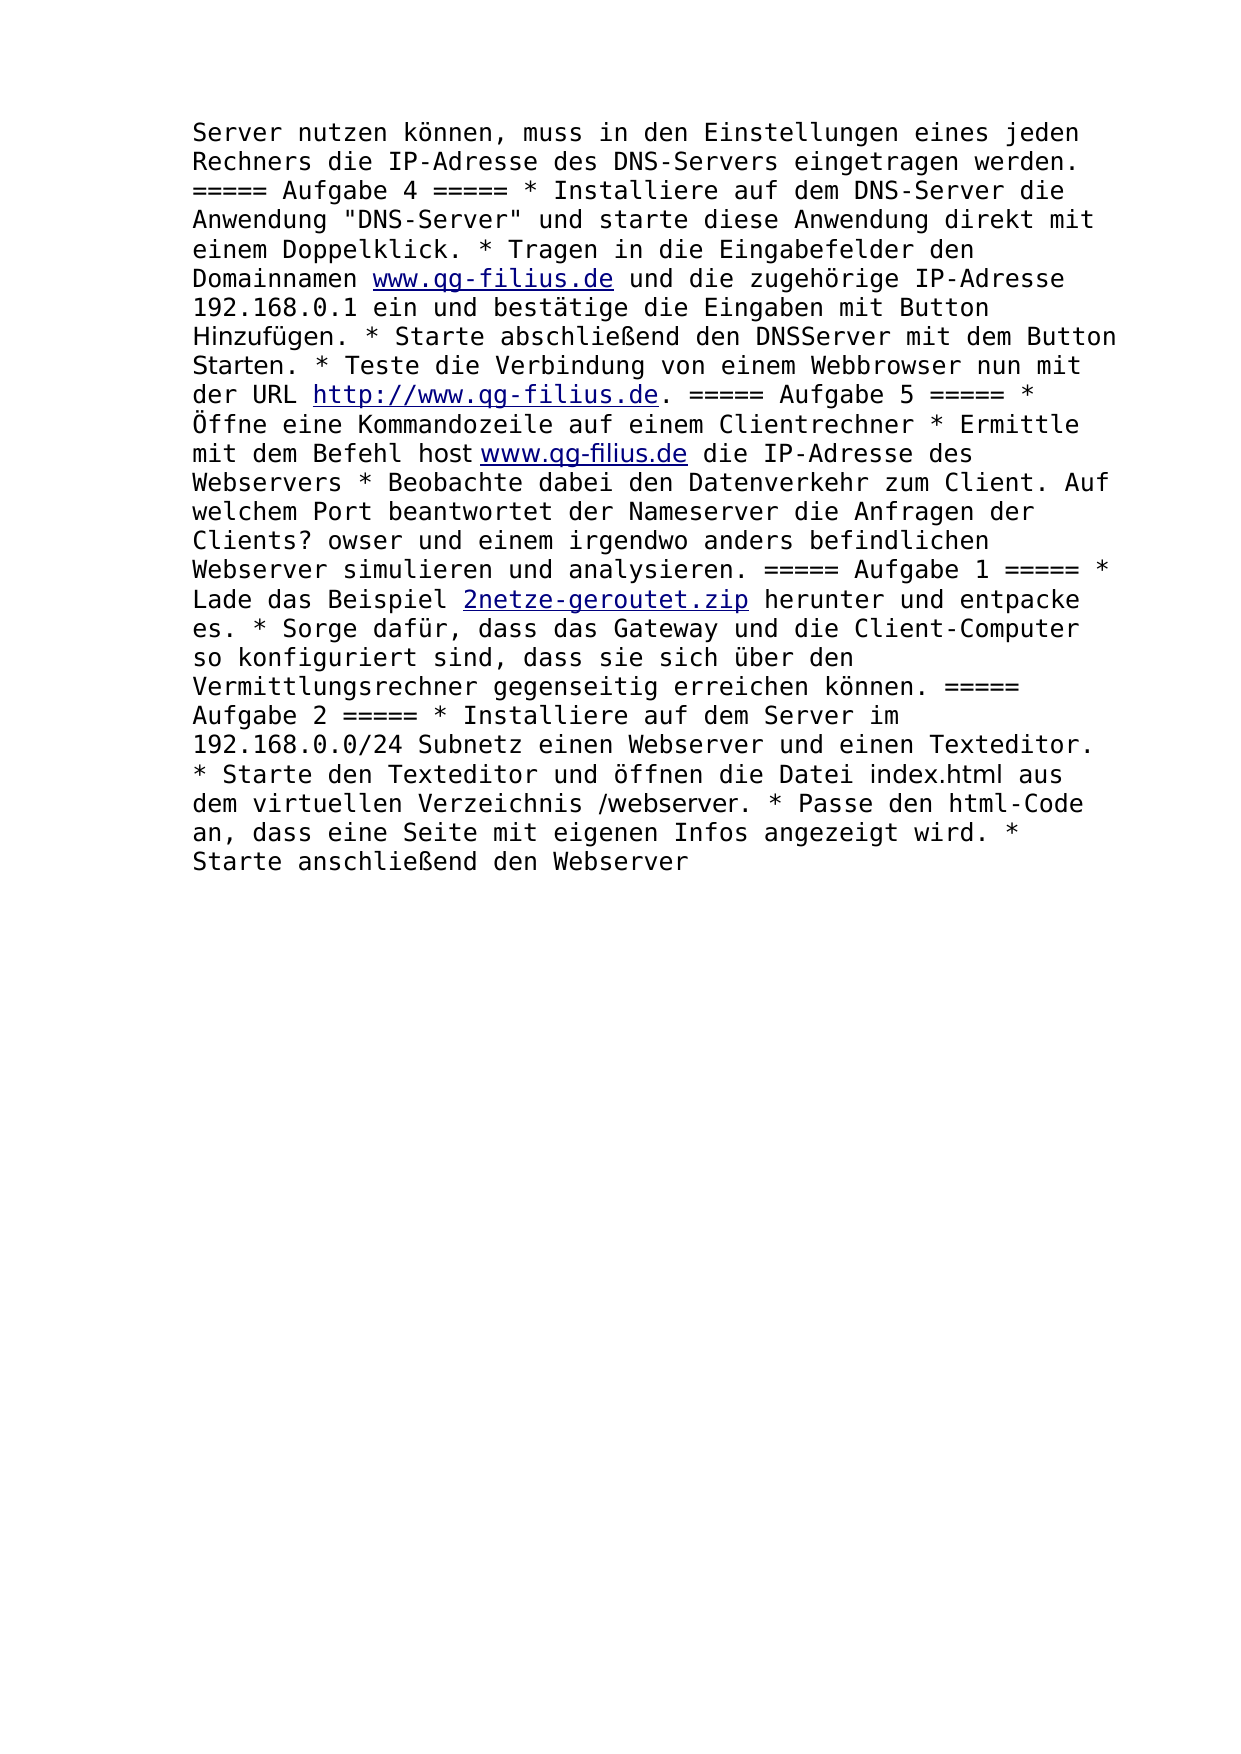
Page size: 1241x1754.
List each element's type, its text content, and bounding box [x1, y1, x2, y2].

list Tragen in die Eingabefelder den Domainnamen www.qg-filius.de und die zugehörige IP-Adresse 192.168.0.1 ein und bestätige die Eingaben mit Button Hi====== Simulation des WWW mit Filius ====== Ein wichtiger Dienst im Internets ist zweifellos das "World Wide Web". Das dazugehörige Protokoll heißt "http" - "Hypertext transfer protocol". Eine Kommunikation im WWW erfordert einen Webserver, der Webseiten zur Verfügung stellt sowie einen Client, den Web-Browser, mit dem die Seiten abgerufen und betrachtet werden. Mithilfe von FILIUS kann man die grundlegenden Abläufe bei der Kommunikation zwischen einem Webbrowser und einem irgendwo anders befindlichen Webserver simulieren und analysieren. ===== Aufgabe 1 ===== * Lade das Beispiel 2netze-geroutet.zip herunter und entpacke es. * Sorge dafür, dass das Gateway und die Client-Computer so konfiguriert sind, dass sie sich über den Vermittlungsrechner gegenseitig erreichen können. ===== Aufgabe 2 ===== * Installiere auf dem Server im 192.168.0.0/24 Subnetz einen Webserver und einen Texteditor. * Starte den Texteditor und öffnen die Datei index.html aus dem virtuellen Verzeichnis /webserver. * Passe den html-Code an, dass eine Seite mit eigenen Infos angezeigt wird. * Starte anschließend den Webserver * Installiere auf einem Client einen webbrowser * Öffne die Adresse http://192.168.0.1 * Analysiere den Netzwerkverkehr zum Client beim Aufruf der Seite und versuche die einzelnen Phasen der Kommunikation einzuordnen. ====== DNS Server ====== Dese Art der Kommunikation im Browser entspricht nicht unserem "normalen" Vorgehen, wir geben (meist) keine IP-Adressen ein, sondern die Namen der Zieldomains. Wir sind es gewohnt, Webseiten über eine URL aufzurufen und nicht über die IP des Webservers. Die Zuordnung zwischen URL und zugehöriger IP übernimmt ein Domain Name Server, kurz DNS-Server. Diesen richten wir nun ein. ===== Aufgabe 3 ===== * Erstelle einen neuen Server mit der IP 192.168.1.1 und dem Gateway 192.168.1.254 * Ändere die Anzahl der Schnittstellen am Vermittlungsrechner auf drei ab, indem du auf der Registerkarte "Allgemein" des Vermittlungsrechners den Button ====== Simulation des WWW mit Filius ====== Ein wichtiger Dienst im Internets ist zweifellos das "World Wide Web". Das dazugehörige Protokoll heißt "http" - "Hypertext transfer protocol". Eine Kommunikation im WWW erfordert einen Webserver, der Webseiten zur Verfügung stellt sowie einen Client, den Web-Browser, mit dem die Seiten abgerufen und betrachtet werden. Mithilfe von FILIUS kann man die grundlegenden Abläufe bei der Kommunikation zwischen einem Webbr====== Simulation des WWW mit Filius ====== Ein wichtiger Dienst im Internets ist zweifellos das "World Wide Web". Das dazugehörige Protokoll heißt "http" - "Hypertext transfer protocol". Eine Kommunikation im WWW erfordert einen Webserver, der Webseiten zur Verfügung stellt sowie einen Client, den Web-Browser, mit dem die Seiten abgerufen und betrachtet werden. Mithilfe von FILIUS kann man die grundlegenden Abläufe bei der Kommunikation zwischen einem Webbrowser und einem irgendwo anders befindlichen Webserver simulieren und analysieren. ===== Aufgabe 1 ===== * Lade das Beispiel 2netze-geroutet.zip herunter und entpacke es. * Sorge dafür, dass das Gateway und die Client-Computer so konfiguriert sind, dass sie sich über den Vermittlungsrechner gegenseitig erreichen können. ===== Aufgabe 2 ===== * Installiere auf dem Server im 192.168.0.0/24 Subnetz einen Webserver und einen Texteditor. * Starte den Texteditor und öffnen die Datei index.html aus dem virtuellen Verzeichnis /webserver. * Passe den html-Code an, dass eine Seite mit eigenen Infos angezeigt wird. * Starte anschließend den Webserver * Installiere auf einem Client einen webbrowser * Öffne die Adresse http://192.168.0.1 * Analysiere den Netzwerkverkehr zum Client beim Aufruf der Seite und versuche die einzelnen Phasen der Kommunikation einzuordnen. ====== DNS Server ====== Dese Art der Kommunikation im Browser entspricht nicht unserem "normalen" Vorgehen, wir geben (meist) keine IP-Adressen ein, sondern die Namen der Zieldomains. Wir sind es gewohnt, Webseiten über eine URL aufzurufen und nicht über die IP des Webservers. Die Zuordnung zwischen URL und zugehöriger IP übernimmt ein Domain Name Server, kurz DNS-Server. Diesen richten wir nun ein. ===== Aufgabe 3 ===== * Erstelle einen neuen Server mit der IP 192.168.1.1 und dem Gateway 192.168.1.254 * Ändere die Anzahl der Schnittstellen am Vermittlungsrechner auf drei ab, indem du auf der Registerkarte "Allgemein" des Vermittlungsrechners den Button "Verbindungen verwalten" anklickst. Ergänze die auf der neuen Registerkarte für die dritte Netzwerkkarte die Einstellungen: IP-Adresse 192.168.1.254 und Netzmaske 255.255.255.0. * Verbinde anschließend den neuen Server mit dem Vermittlungsrechner. Damit nun alle Rechner die Auflösung der URL über den DNS-Server nutzen können, muss in den Einstellungen eines jeden Rechners die IP-Adresse des DNS-Servers eingetragen werden. ===== Aufgabe 4 ===== * Installiere auf dem DNS-Server die Anwendung "DNS-Server" und starte diese Anwendung direkt mit einem Doppelklick. * Tragen in die Eingabefelder den Domainnamen www.qg-filius.de und die zugehörige IP-Adresse 192.168.0.1 ein und bestätige die Eingaben mit Button Hinzufügen. * Starte abschließend den DNSServer mit dem Button Starten. * Teste die Verbindung von einem Webbrowser nun mit der URL http://www.qg-filius.de. ===== Aufgabe 5 ===== * Öffne eine Kommandozeile auf einem Clientrechner * Ermittle mit dem Befehl host www.qg-filius.de die IP-Adresse des Webservers * Beobachte dabei den Datenverkehr zum Client. Auf welchem Port beantwortet der Nameserver die Anfragen der Clients? owser und einem irgendwo anders befindlichen Webserver simulieren und analysieren. ===== Aufgabe 1 ===== * Lade das Beispiel 2netze-geroutet.zip herunter und entpacke es. * Sorge dafür, dass das Gateway und die Client-Computer so konfiguriert sind, dass sie sich über den Vermittlungsrechner gegenseitig erreichen können. ===== Aufgabe 2 ===== * Installiere auf dem Server im 192.168.0.0/24 Subnetz einen Webserver und einen Texteditor. * Starte den Texteditor und öffnen die Datei index.html aus dem virtuellen Verzeichnis /webserver. * Passe den html-Code an, dass eine Seite mit eigenen Infos angezeigt wird. * Starte anschließend den Webserver * Installiere auf einem Client einen webbrowser * Öffne die Adresse http://192.168.0.1 * Analysiere den Netzwerkverkehr zum Client beim Aufruf der Seite und versuche die einzelnen Phasen der Kommunikation einzuordnen. ====== DNS Server ====== Dese Art der Kommunikation im Browser entspricht nicht unserem "normalen" Vorgehen, wir geben (meist) keine IP-Adressen ein, sondern die Namen der Zieldomains. Wir sind es gewohnt, Webseiten über eine URL aufzurufen und nicht über die IP des Webservers. Die Zuordnung zwischen URL und zugehöriger IP übernimmt ein Domain Name Server, kurz DNS-Server. Diesen richten wir nun ein. ===== Aufgabe 3 ===== * Erstelle einen neuen Server mit der IP 192.168.1.1 und dem Gateway 192.168.1.254 * Ändere die Anzahl der Schnittstellen am Vermittlungsrechner auf drei ab, indem du auf der Registerkarte "Allgemein" des Vermittlungsrechners den Button "Verbindungen verwalten" anklickst. Ergänze die auf der neuen Registerkarte für die dritte Netzwerkkarte die Einstellungen: IP-Adresse 192.168.1.254 und Netzmaske 255.255.255.0. * Verbinde anschließend den neuen Server mit dem Vermittlungsrechner. Damit nun alle Rechner die Auflösung der URL über den DNS-Server nutzen können, muss in den Einstellungen eines jeden Rechners die IP-Adresse des DNS-Servers eingetragen werden. ===== Aufgabe 4 ===== * Installiere auf dem DNS-Server die Anwendung "DNS-Server" und starte diese Anwendung direkt mit einem Doppelklick. * Tragen in die Eingabefelder den Domainnamen www.qg-filius.de und die zugehörige IP-Adresse 192.168.0.1 ein und bestätige die Eingaben mit Button Hinzufügen. * Starte abschließend den DNSServer mit dem Button Starten. * Teste die Verbindung von einem Webbrowser nun mit der URL http://www.qg-filius.de. ===== Aufgabe 5 ===== * Öffne eine Kommandozeile auf einem Clientrechner * Ermittle mit dem Befehl host www.qg-filius.de die IP-Adresse des Webservers * Beobachte dabei den Datenverkehr zum Client. Auf welchem Port beantwortet der Nameserver die Anfragen der Clients? "Verbindungen verwalten" anklickst. Ergänze die auf der neuen Registerkarte für die dritte Netzwerkkarte die Einstellungen: IP-Adresse 192.168.1.254 und Netzmaske 255.255.255.0. * Verbinde anschließend den neuen Server mit dem Vermittlungsrechner. Damit nun alle Rechner die Auflösung der URL über den DNS-Server nutzen können, muss in den Einstellungen eines jeden Rechners die IP-Adresse des DNS-Servers eingetragen werden. ===== Aufgabe 4 ===== * Installiere auf dem DNS-Server die Anwendung "DNS-Server" und starte diese Anwendung direkt mit einem Doppelklick. * Tragen in die Eingabefelder den Domainnamen www.qg-filius.de und die zugehörige IP-Adresse 192.168.0.1 ein und bestätige die Eingaben mit Button Hinzufügen. * Starte abschließend den DNSServer mit dem Button Starten. * Teste die Verbindung von einem Webbrowser nun mit der URL http://www.qg-filius.de. ===== Aufgabe 5 ===== * Öffne eine Kommandozeile auf einem Clientrechner * Ermittle mit dem Befehl host www.qg-filius.de die IP-Adresse des Webservers * Beobachte dabei den Datenverkehr zum Client. Auf welchem Port beantwortet der Nameserver die Anfragen der Clients? nzufügen. [177, 118, 1122, 876]
